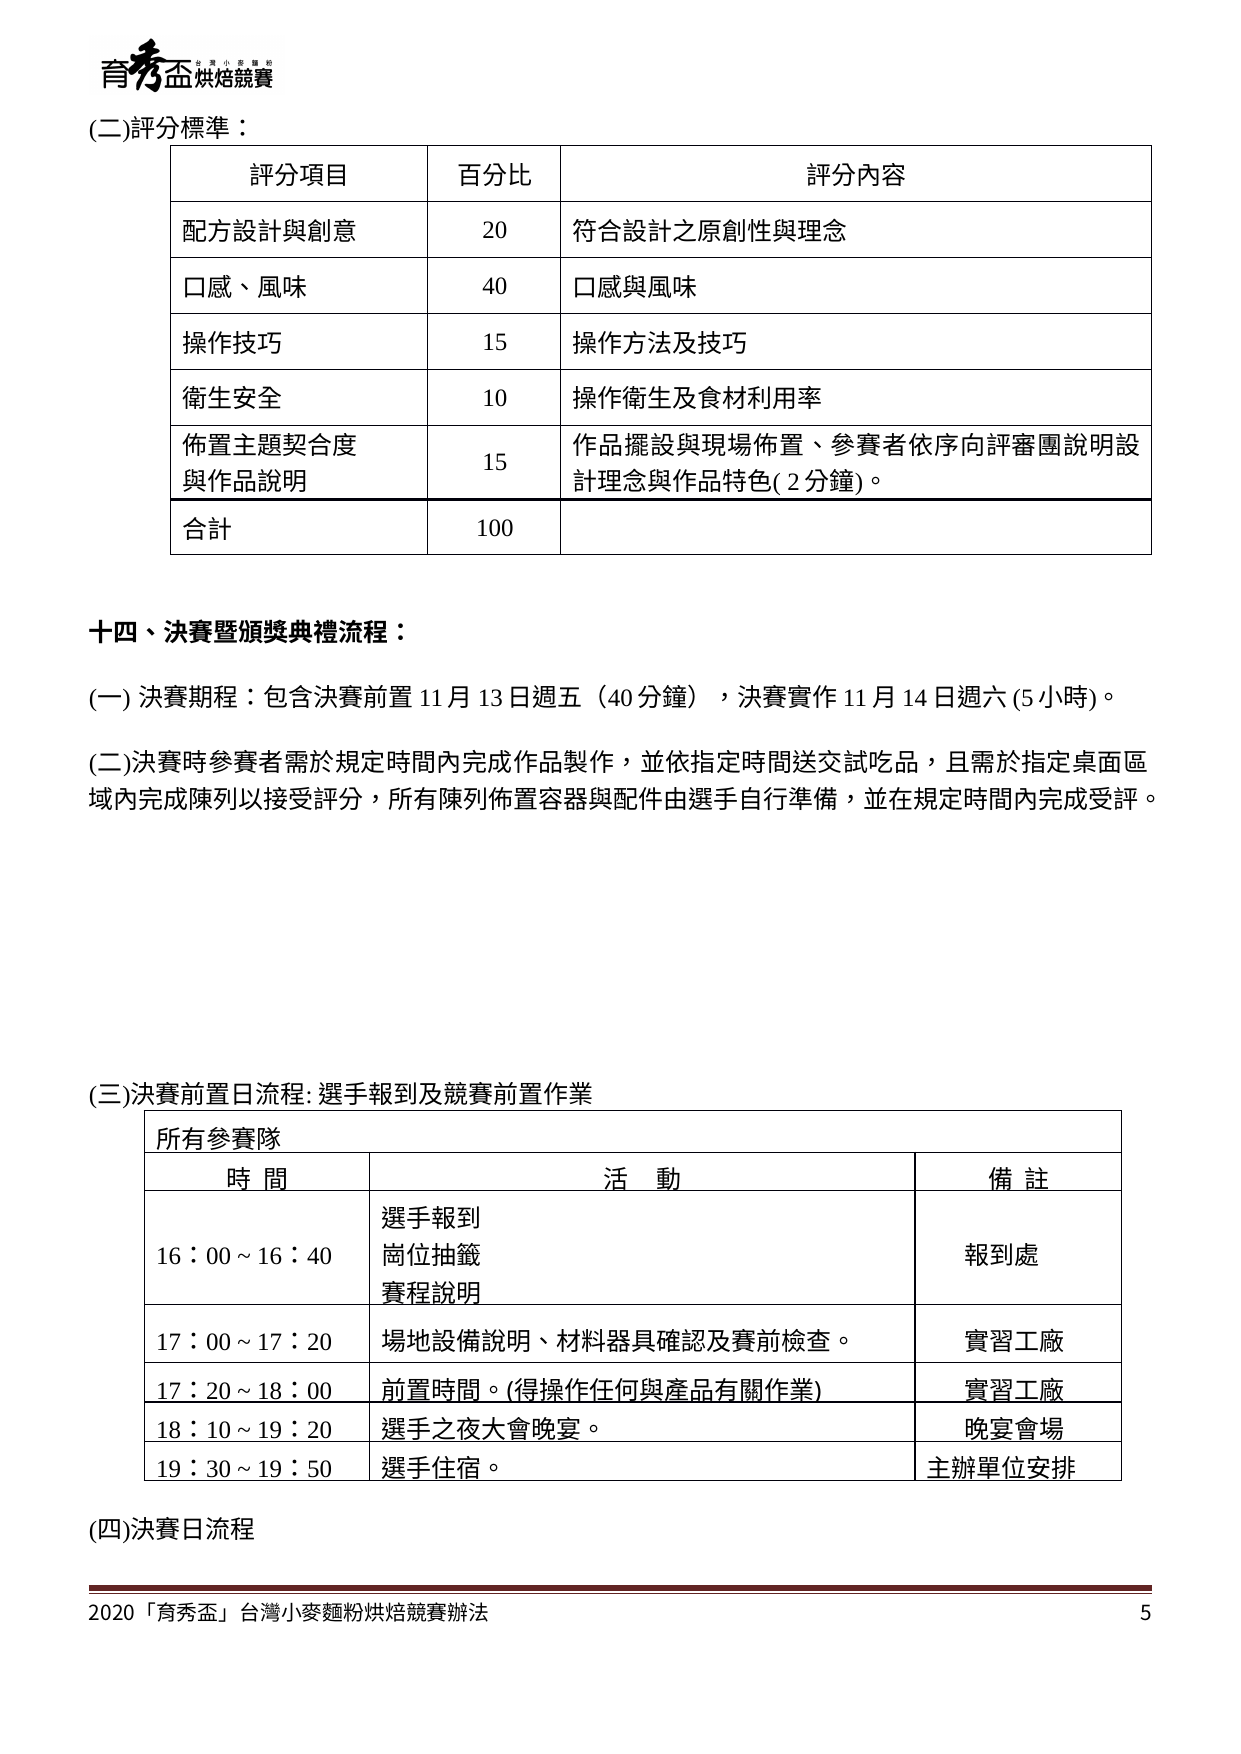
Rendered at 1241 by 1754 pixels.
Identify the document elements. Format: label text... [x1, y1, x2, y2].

table_header 評分內容 [561, 146, 1151, 201]
table_cell 主辦單位安排 [916, 1442, 1121, 1480]
table_cell 20 [428, 202, 560, 257]
table_cell 作品擺設與現場佈置、參賽者依序向評審團說明設計理念與作品特色( 2分鐘)。 [561, 426, 1151, 498]
table_cell 17：20 ~ 18：00 [145, 1363, 369, 1401]
table_cell 15 [428, 314, 560, 369]
picture [88, 35, 286, 95]
table_cell 40 [428, 258, 560, 313]
list 決賽期程：包含決賽前置11月13日週五（40分鐘），決賽實作11月14日週六 (5小時)。 [89, 678, 1152, 714]
table_cell [561, 501, 1151, 554]
table_cell 佈置主題契合度 與作品說明 [171, 426, 427, 498]
table_cell 18：10 ~ 19：20 [145, 1403, 369, 1441]
table_cell 場地設備說明、材料器具確認及賽前檢查。 [370, 1305, 914, 1362]
table_cell 操作方法及技巧 [561, 314, 1151, 369]
table_cell 100 [428, 501, 560, 554]
table_cell 10 [428, 370, 560, 424]
table_cell 16：00 ~ 16：40 [145, 1191, 369, 1304]
table_cell 實習工廠 [916, 1363, 1121, 1401]
table_cell 選手之夜大會晚宴。 [370, 1403, 914, 1441]
table_cell 前置時間。(得操作任何與產品有關作業) [370, 1363, 914, 1401]
text (二)決賽時參賽者需於規定時間內完成作品製作，並依指定時間送交試吃品，且需於指定桌面區域內完成陳列以接受評分，所有陳列佈置容器與配件由選手自行準備，並在規定時間內完成受評。 [89, 743, 1152, 815]
table_cell 報到處 [916, 1191, 1121, 1304]
table_cell 選手住宿。 [370, 1442, 914, 1480]
table_cell 口感與風味 [561, 258, 1151, 313]
table_cell 合計 [171, 501, 427, 554]
table_cell 選手報到 崗位抽籤 賽程說明 [370, 1191, 914, 1304]
table_cell 操作技巧 [171, 314, 427, 369]
table_cell 17：00 ~ 17：20 [145, 1305, 369, 1362]
table_cell 活 動 [370, 1153, 914, 1190]
table_header 評分項目 [171, 146, 427, 201]
text 十四、決賽暨頒獎典禮流程： [89, 613, 1152, 649]
table_cell 操作衛生及食材利用率 [561, 370, 1151, 424]
table_cell 口感、風味 [171, 258, 427, 313]
table_cell 衛生安全 [171, 370, 427, 424]
table_cell 備 註 [916, 1153, 1121, 1190]
table_cell 配方設計與創意 [171, 202, 427, 257]
text (四)決賽日流程 [89, 1509, 1152, 1546]
table_cell 時 間 [145, 1153, 369, 1190]
table_header 所有參賽隊 [145, 1111, 1121, 1152]
table_cell 符合設計之原創性與理念 [561, 202, 1151, 257]
table_cell 19：30 ~ 19：50 [145, 1442, 369, 1480]
text (二)評分標準： [89, 109, 1152, 145]
table_header 百分比 [428, 146, 560, 201]
table_cell 實習工廠 [916, 1305, 1121, 1362]
text (三)決賽前置日流程: 選手報到及競賽前置作業 [89, 1074, 1152, 1110]
table_cell 晚宴會場 [916, 1403, 1121, 1441]
table_cell 15 [428, 426, 560, 498]
